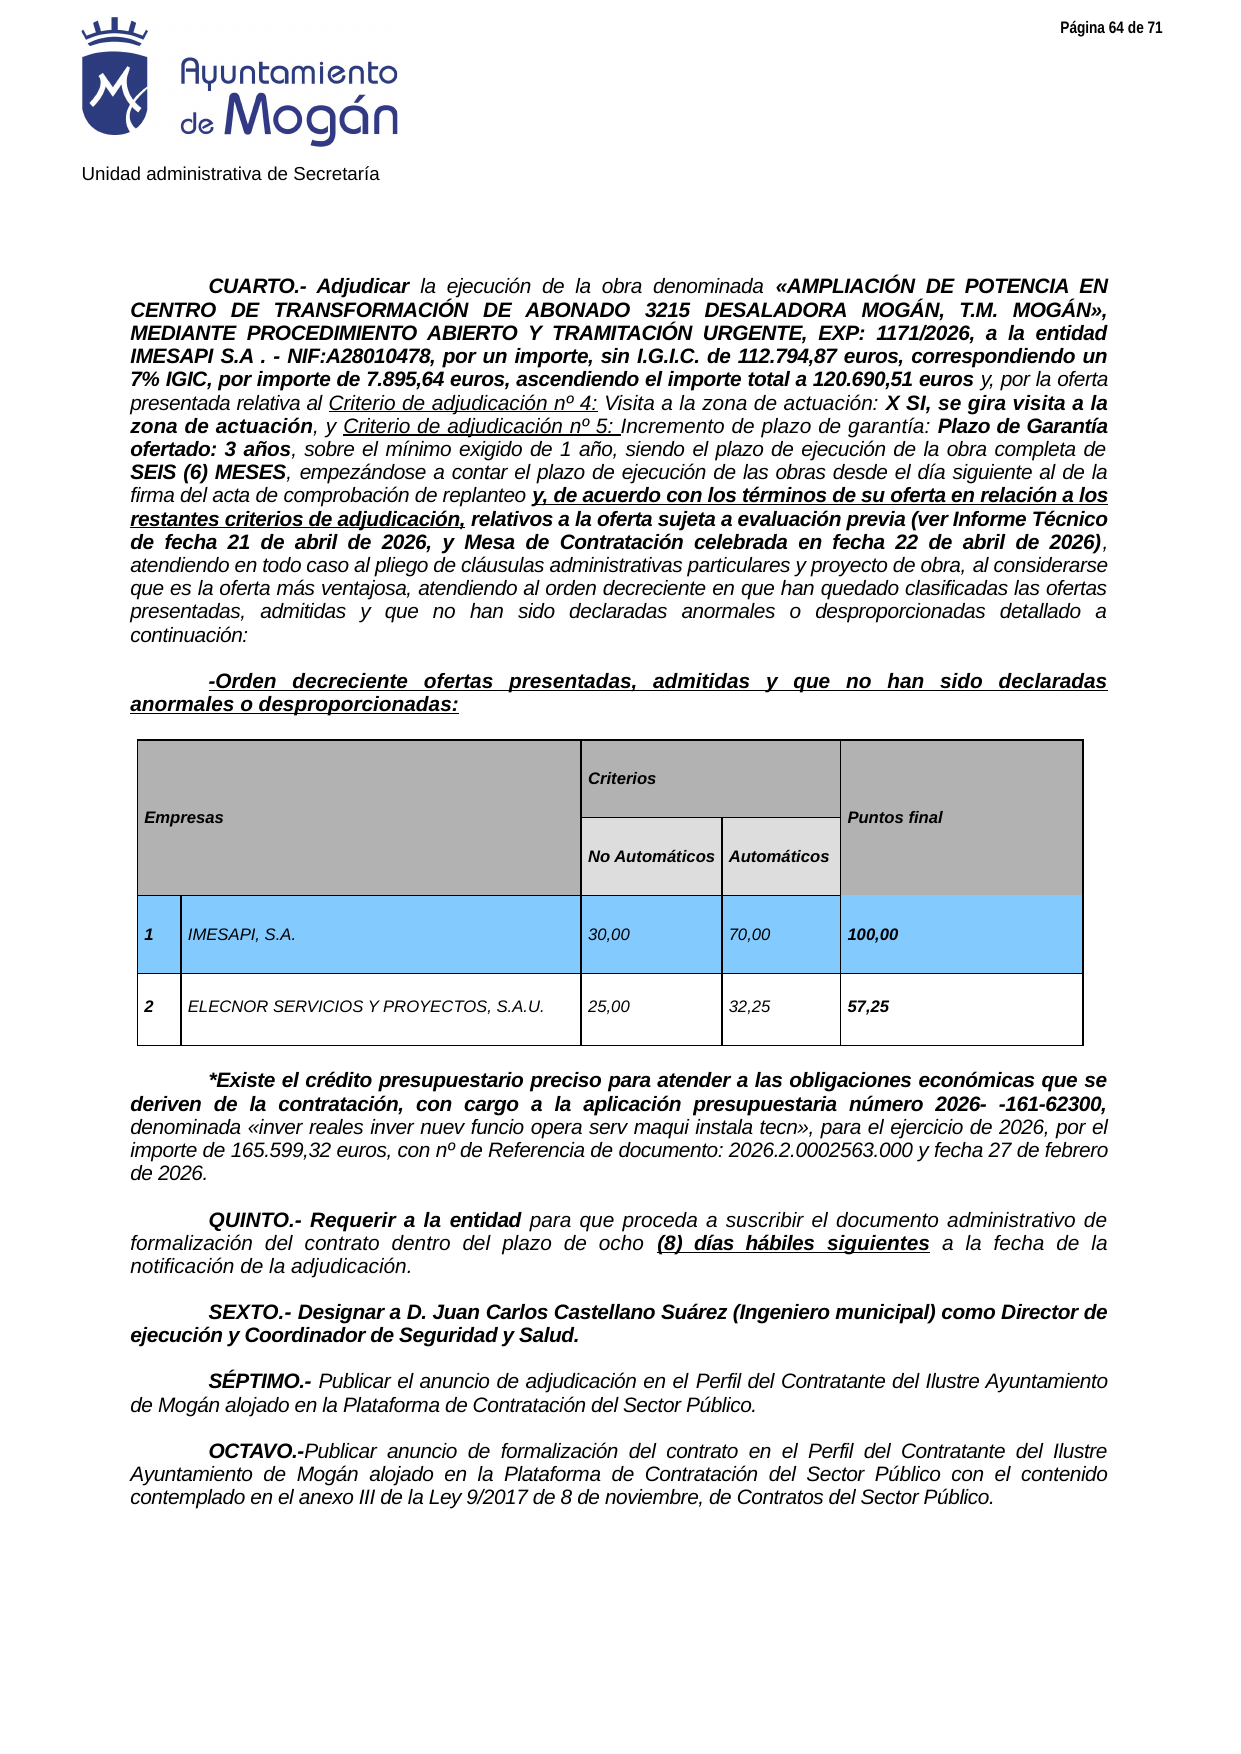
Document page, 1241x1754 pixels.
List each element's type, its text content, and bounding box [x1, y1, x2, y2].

table_cell ELECNOR SERVICIOS Y PROYECTOS, S.A.U. [182, 974, 580, 1044]
text SÉPTIMO.- Publicar el anuncio de adjudicación en el Perfil del Contratante del Ilustre Ayuntamiento de Mogán alojado en la Plataforma de Contratación del Sector Público. [130, 1370, 1110, 1417]
table_cell 1 [138, 896, 180, 973]
table_cell IMESAPI, S.A. [182, 896, 580, 973]
table_cell 57,25 [841, 974, 1082, 1044]
text *Existe el crédito presupuestario preciso para atender a las obligaciones económicas que se deriven de la contratación, con cargo a la aplicación presupuestaria número 2026- -161-62300, denominada «inver reales inver nuev funcio opera serv maqui instala tecn», para el ejercicio de 2026, por el importe de 165.599,32 euros, con nº de Referencia de documento: 2026.2.0002563.000 y fecha 27 de febrero de 2026. [130, 1069, 1110, 1185]
table_cell Automáticos [723, 818, 840, 895]
table_cell 70,00 [723, 896, 840, 973]
table_header Puntos final [841, 741, 1082, 895]
text CUARTO.- Adjudicar la ejecución de la obra denominada «AMPLIACIÓN DE POTENCIA EN CENTRO DE TRANSFORMACIÓN DE ABONADO 3215 DESALADORA MOGÁN, T.M. MOGÁN», MEDIANTE PROCEDIMIENTO ABIERTO Y TRAMITACIÓN URGENTE, EXP: 1171/2026, a la entidad IMESAPI S.A . - NIF:A28010478, por un importe, sin I.G.I.C. de 112.794,87 euros, correspondiendo un 7% IGIC, por importe de 7.895,64 euros, ascendiendo el importe total a 120.690,51 euros y, por la oferta presentada relativa al Criterio de adjudicación nº 4: Visita a la zona de actuación: X SI, se gira visita a la zona de actuación, y Criterio de adjudicación nº 5: Incremento de plazo de garantía: Plazo de Garantía ofertado: 3 años, sobre el mínimo exigido de 1 año, siendo el plazo de ejecución de la obra completa de SEIS (6) MESES, empezándose a contar el plazo de ejecución de las obras desde el día siguiente al de la firma del acta de comprobación de replanteo y, de acuerdo con los términos de su oferta en relación a los restantes criterios de adjudicación, relativos a la oferta sujeta a evaluación previa (ver Informe Técnico de fecha 21 de abril de 2026, y Mesa de Contratación celebrada en fecha 22 de abril de 2026), atendiendo en todo caso al pliego de cláusulas administrativas particulares y proyecto de obra, al considerarse que es la oferta más ventajosa, atendiendo al orden decreciente en que han quedado clasificadas las ofertas presentadas, admitidas y que no han sido declaradas anormales o desproporcionadas detallado a continuación: [130, 275, 1110, 647]
table_cell 32,25 [723, 974, 840, 1044]
table_header Empresas [138, 741, 580, 895]
text -Orden decreciente ofertas presentadas, admitidas y que no han sido declaradas anormales o desproporcionadas: [130, 669, 1110, 716]
table_cell 100,00 [841, 895, 1082, 973]
table_cell No Automáticos [582, 818, 721, 895]
text QUINTO.- Requerir a la entidad para que proceda a suscribir el documento administrativo de formalización del contrato dentro del plazo de ocho (8) días hábiles siguientes a la fecha de la notificación de la adjudicación. [130, 1208, 1110, 1278]
picture [81, 17, 398, 153]
text OCTAVO.-Publicar anuncio de formalización del contrato en el Perfil del Contratante del Ilustre Ayuntamiento de Mogán alojado en la Plataforma de Contratación del Sector Público con el contenido contemplado en el anexo III de la Ley 9/2017 de 8 de noviembre, de Contratos del Sector Público. [130, 1439, 1110, 1509]
table_cell 25,00 [582, 974, 721, 1044]
table_cell 2 [138, 974, 180, 1044]
text SEXTO.- Designar a D. Juan Carlos Castellano Suárez (Ingeniero municipal) como Director de ejecución y Coordinador de Seguridad y Salud. [130, 1301, 1110, 1347]
table_header Criterios [582, 741, 840, 817]
table_cell 30,00 [582, 896, 721, 973]
